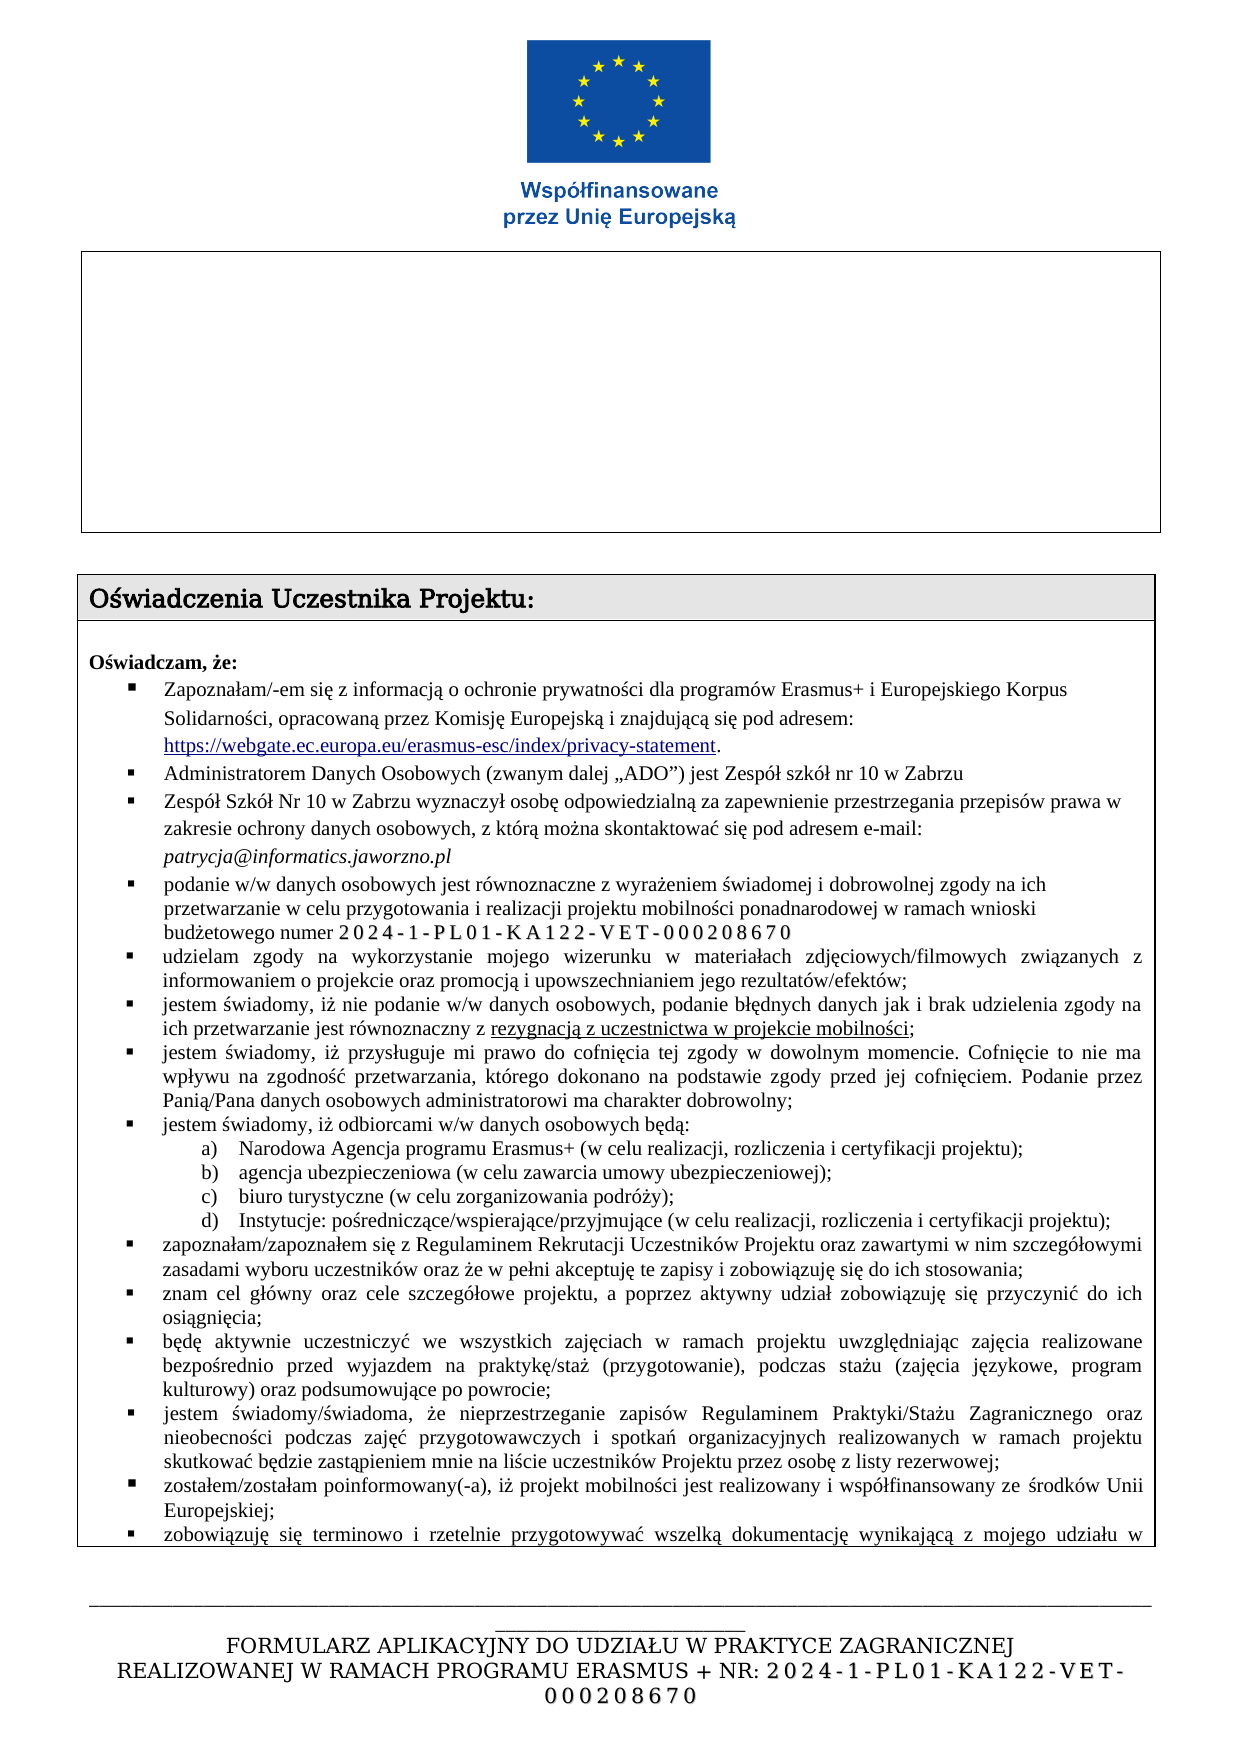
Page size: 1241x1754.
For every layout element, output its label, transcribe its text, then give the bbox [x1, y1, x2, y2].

picture [501, 18, 739, 248]
table_cell Oświadczam, że: Zapoznałam/-em się z informacją o ochronie prywatności dla programów Erasmus+ i Europejskiego Korpus Solidarności, opracowaną przez Komisję Europejską i znajdującą się pod adresem: https://webgate.ec.europa.eu/erasmus-esc/index/privacy-statement. Administratorem Danych Osobowych (zwanym dalej „ADO”) jest Zespół szkół nr 10 w Zabrzu Zespół Szkół Nr 10 w Zabrzu wyznaczył osobę odpowiedzialną za zapewnienie przestrzegania przepisów prawa w zakresie ochrony danych osobowych, z którą można skontaktować się pod adresem e-mail: patrycja@informatics.jaworzno.pl podanie w/w danych osobowych jest równoznaczne z wyrażeniem świadomej i dobrowolnej zgody na ich przetwarzanie w celu przygotowania i realizacji projektu mobilności ponadnarodowej w ramach wnioski budżetowego numer 2024-1-PL01-KA122-VET-000208670 udzielam zgody na wykorzystanie mojego wizerunku w materiałach zdjęciowych/filmowych związanych z informowaniem o projekcie oraz promocją i upowszechnianiem jego rezultatów/efektów; jestem świadomy, iż nie podanie w/w danych osobowych, podanie błędnych danych jak i brak udzielenia zgody na ich przetwarzanie jest równoznaczny z rezygnacją z uczestnictwa w projekcie mobilności; jestem świadomy, iż przysługuje mi prawo do cofnięcia tej zgody w dowolnym momencie. Cofnięcie to nie ma wpływu na zgodność przetwarzania, którego dokonano na podstawie zgody przed jej cofnięciem. Podanie przez Panią/Pana danych osobowych administratorowi ma charakter dobrowolny; jestem świadomy, iż odbiorcami w/w danych osobowych będą: Narodowa Agencja programu Erasmus+ (w celu realizacji, rozliczenia i certyfikacji projektu); agencja ubezpieczeniowa (w celu zawarcia umowy ubezpieczeniowej); biuro turystyczne (w celu zorganizowania podróży); Instytucje: pośredniczące/wspierające/przyjmujące (w celu realizacji, rozliczenia i certyfikacji projektu); zapoznałam/zapoznałem się z Regulaminem Rekrutacji Uczestników Projektu oraz zawartymi w nim szczegółowymi zasadami wyboru uczestników oraz że w pełni akceptuję te zapisy i zobowiązuję się do ich stosowania; znam cel główny oraz cele szczegółowe projektu, a poprzez aktywny udział zobowiązuję się przyczynić do ich osiągnięcia; będę aktywnie uczestniczyć we wszystkich zajęciach w ramach projektu uwzględniając zajęcia realizowane bezpośrednio przed wyjazdem na praktykę/staż (przygotowanie), podczas stażu (zajęcia językowe, program kulturowy) oraz podsumowujące po powrocie; jestem świadomy/świadoma, że nieprzestrzeganie zapisów Regulaminem Praktyki/Stażu Zagranicznego oraz nieobecności podczas zajęć przygotowawczych i spotkań organizacyjnych realizowanych w ramach projektu skutkować będzie zastąpieniem mnie na liście uczestników Projektu przez osobę z listy rezerwowej; zostałem/zostałam poinformowany(-a), iż projekt mobilności jest realizowany i współfinansowany ze środków Unii Europejskiej; zobowiązuję się terminowo i rzetelnie przygotowywać wszelką dokumentację wynikającą z mojego udziału w [78, 621, 1154, 1546]
table_cell [82, 252, 1160, 532]
table_header Oświadczenia Uczestnika Projektu: [78, 575, 1154, 619]
